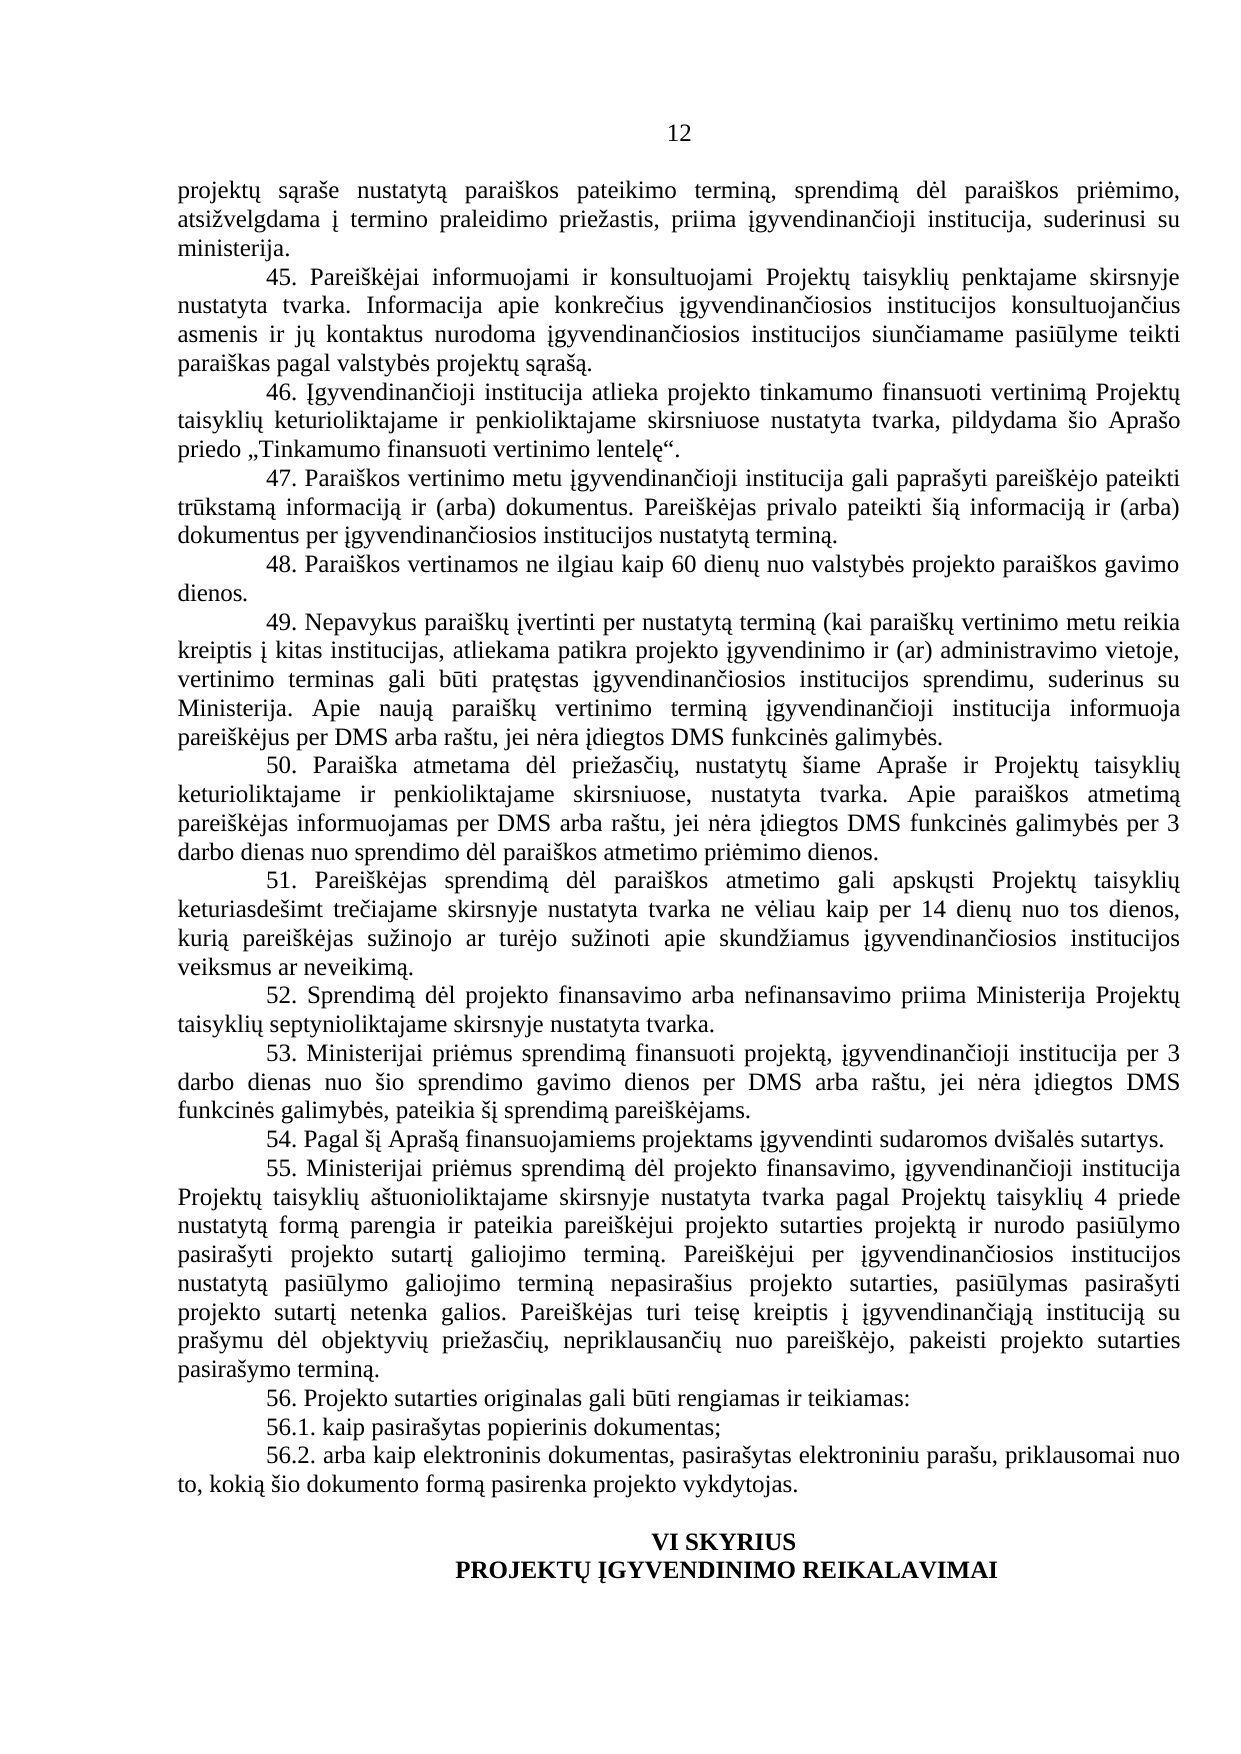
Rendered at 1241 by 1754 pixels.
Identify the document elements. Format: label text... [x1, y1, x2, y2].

text 49. Nepavykus paraiškų įvertinti per nustatytą terminą (kai paraiškų vertinimo metu reikia kreiptis į kitas institucijas, atliekama patikra projekto įgyvendinimo ir (ar) administravimo vietoje, vertinimo terminas gali būti pratęstas įgyvendinančiosios institucijos sprendimu, suderinus su Ministerija. Apie naują paraiškų vertinimo terminą įgyvendinančioji institucija informuoja pareiškėjus per DMS arba raštu, jei nėra įdiegtos DMS funkcinės galimybės. [177, 607, 1181, 751]
text 56.2. arba kaip elektroninis dokumentas, pasirašytas elektroniniu parašu, priklausomai nuo to, kokią šio dokumento formą pasirenka projekto vykdytojas. [177, 1441, 1181, 1498]
text 45. Pareiškėjai informuojami ir konsultuojami Projektų taisyklių penktajame skirsnyje nustatyta tvarka. Informacija apie konkrečius įgyvendinančiosios institucijos konsultuojančius asmenis ir jų kontaktus nurodoma įgyvendinančiosios institucijos siunčiamame pasiūlyme teikti paraiškas pagal valstybės projektų sąrašą. [177, 262, 1181, 377]
text 51. Pareiškėjas sprendimą dėl paraiškos atmetimo gali apskųsti Projektų taisyklių keturiasdešimt trečiajame skirsnyje nustatyta tvarka ne vėliau kaip per 14 dienų nuo tos dienos, kurią pareiškėjas sužinojo ar turėjo sužinoti apie skundžiamus įgyvendinančiosios institucijos veiksmus ar neveikimą. [177, 866, 1181, 981]
text 50. Paraiška atmetama dėl priežasčių, nustatytų šiame Apraše ir Projektų taisyklių keturioliktajame ir penkioliktajame skirsniuose, nustatyta tvarka. Apie paraiškos atmetimą pareiškėjas informuojamas per DMS arba raštu, jei nėra įdiegtos DMS funkcinės galimybės per 3 darbo dienas nuo sprendimo dėl paraiškos atmetimo priėmimo dienos. [177, 751, 1181, 866]
text projektų sąraše nustatytą paraiškos pateikimo terminą, sprendimą dėl paraiškos priėmimo, atsižvelgdama į termino praleidimo priežastis, priima įgyvendinančioji institucija, suderinusi su ministerija. [177, 176, 1181, 262]
text VI SKYRIUS [177, 1527, 1181, 1556]
text 48. Paraiškos vertinamos ne ilgiau kaip 60 dienų nuo valstybės projekto paraiškos gavimo dienos. [177, 549, 1181, 607]
text 54. Pagal šį Aprašą finansuojamiems projektams įgyvendinti sudaromos dvišalės sutartys. [177, 1124, 1181, 1153]
text 47. Paraiškos vertinimo metu įgyvendinančioji institucija gali paprašyti pareiškėjo pateikti trūkstamą informaciją ir (arba) dokumentus. Pareiškėjas privalo pateikti šią informaciją ir (arba) dokumentus per įgyvendinančiosios institucijos nustatytą terminą. [177, 463, 1181, 549]
text PROJEKTŲ ĮGYVENDINIMO REIKALAVIMAI [177, 1556, 1181, 1584]
text 55. Ministerijai priėmus sprendimą dėl projekto finansavimo, įgyvendinančioji institucija Projektų taisyklių aštuonioliktajame skirsnyje nustatyta tvarka pagal Projektų taisyklių 4 priede nustatytą formą parengia ir pateikia pareiškėjui projekto sutarties projektą ir nurodo pasiūlymo pasirašyti projekto sutartį galiojimo terminą. Pareiškėjui per įgyvendinančiosios institucijos nustatytą pasiūlymo galiojimo terminą nepasirašius projekto sutarties, pasiūlymas pasirašyti projekto sutartį netenka galios. Pareiškėjas turi teisę kreiptis į įgyvendinančiąją instituciją su prašymu dėl objektyvių priežasčių, nepriklausančių nuo pareiškėjo, pakeisti projekto sutarties pasirašymo terminą. [177, 1153, 1181, 1383]
text 52. Sprendimą dėl projekto finansavimo arba nefinansavimo priima Ministerija Projektų taisyklių septynioliktajame skirsnyje nustatyta tvarka. [177, 981, 1181, 1038]
text 53. Ministerijai priėmus sprendimą finansuoti projektą, įgyvendinančioji institucija per 3 darbo dienas nuo šio sprendimo gavimo dienos per DMS arba raštu, jei nėra įdiegtos DMS funkcinės galimybės, pateikia šį sprendimą pareiškėjams. [177, 1038, 1181, 1124]
text 46. Įgyvendinančioji institucija atlieka projekto tinkamumo finansuoti vertinimą Projektų taisyklių keturioliktajame ir penkioliktajame skirsniuose nustatyta tvarka, pildydama šio Aprašo priedo „Tinkamumo finansuoti vertinimo lentelę“. [177, 377, 1181, 463]
text 56.1. kaip pasirašytas popierinis dokumentas; [177, 1412, 1181, 1441]
text 56. Projekto sutarties originalas gali būti rengiamas ir teikiamas: [177, 1383, 1181, 1412]
